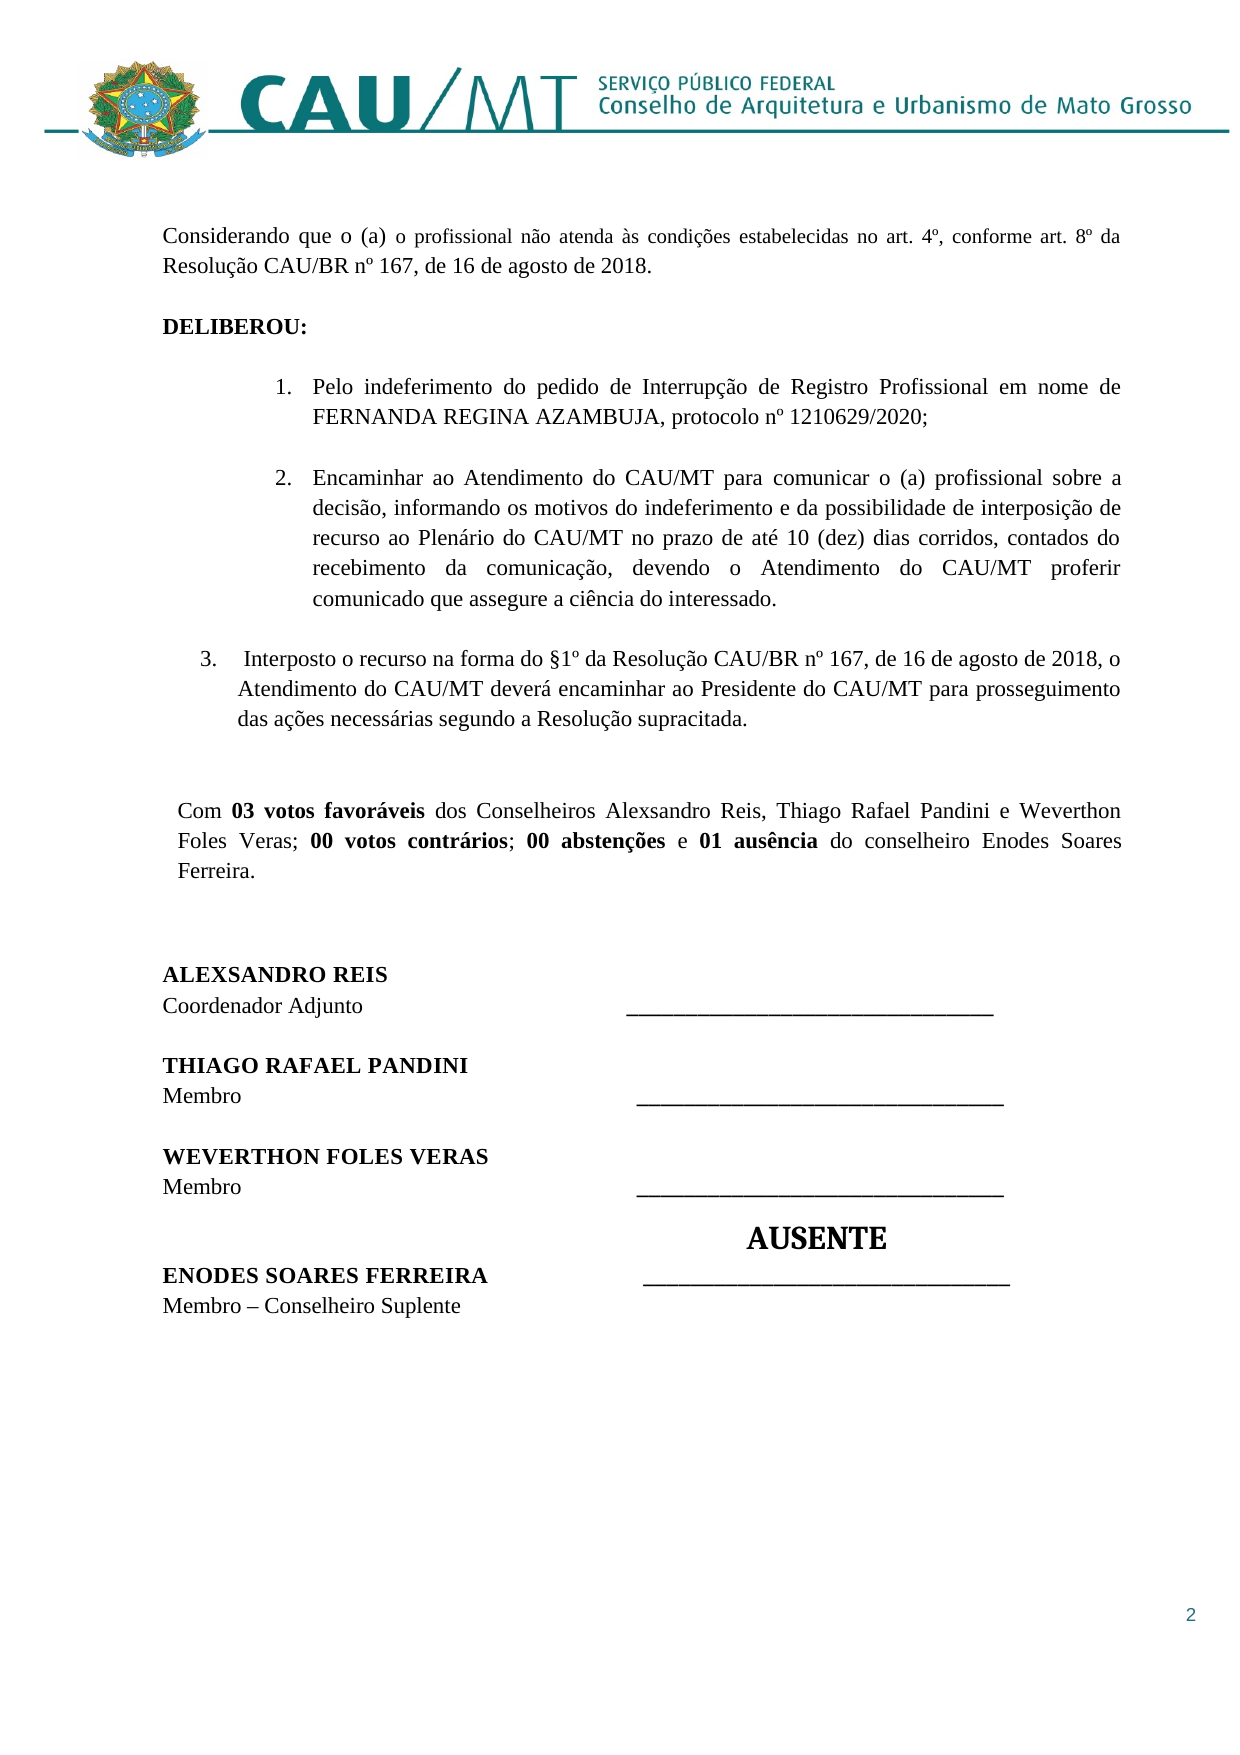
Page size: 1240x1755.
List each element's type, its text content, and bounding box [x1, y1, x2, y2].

text Membro _______________________________ [162, 1082, 1122, 1109]
text alexsandro REIS [162, 961, 1122, 988]
text Membro – Conselheiro Suplente [162, 1292, 1122, 1319]
text Considerando que o (a) o profissional não atenda às condições estabelecidas no art. 4º, conforme art. 8º da Resolução CAU/BR nº 167, de 16 de agosto de 2018. [162, 222, 1122, 279]
text thiago rafael pandini [162, 1052, 1122, 1078]
text Weverthon Foles VEras [162, 1143, 1122, 1169]
list Com 03 votos favoráveis dos Conselheiros Alexsandro Reis, Thiago Rafael Pandini e Weverthon Foles Veras; 00 votos contrários; 00 abstenções e 01 ausência do conselheiro Enodes Soares Ferreira. [177, 797, 1122, 884]
text AUSENTE [746, 1219, 898, 1258]
text enodes soares ferreira _______________________________ [162, 1262, 1122, 1288]
list Pelo indeferimento do pedido de Interrupção de Registro Profissional em nome de FERNANDA REGINA AZAMBUJA, protocolo nº 1210629/2020; [275, 373, 1122, 430]
list Interposto o recurso na forma do §1º da Resolução CAU/BR nº 167, de 16 de agosto de 2018, o Atendimento do CAU/MT deverá encaminhar ao Presidente do CAU/MT para prosseguimento das ações necessárias segundo a Resolução supracitada. [200, 645, 1122, 732]
text Membro _______________________________ [162, 1173, 1122, 1199]
list Encaminhar ao Atendimento do CAU/MT para comunicar o (a) profissional sobre a decisão, informando os motivos do indeferimento e da possibilidade de interposição de recurso ao Plenário do CAU/MT no prazo de até 10 (dez) dias corridos, contados do recebimento da comunicação, devendo o Atendimento do CAU/MT proferir comunicado que assegure a ciência do interessado. [275, 464, 1122, 611]
text Coordenador Adjunto _______________________________ [162, 992, 1122, 1018]
text DELIBEROU: [162, 313, 1122, 339]
